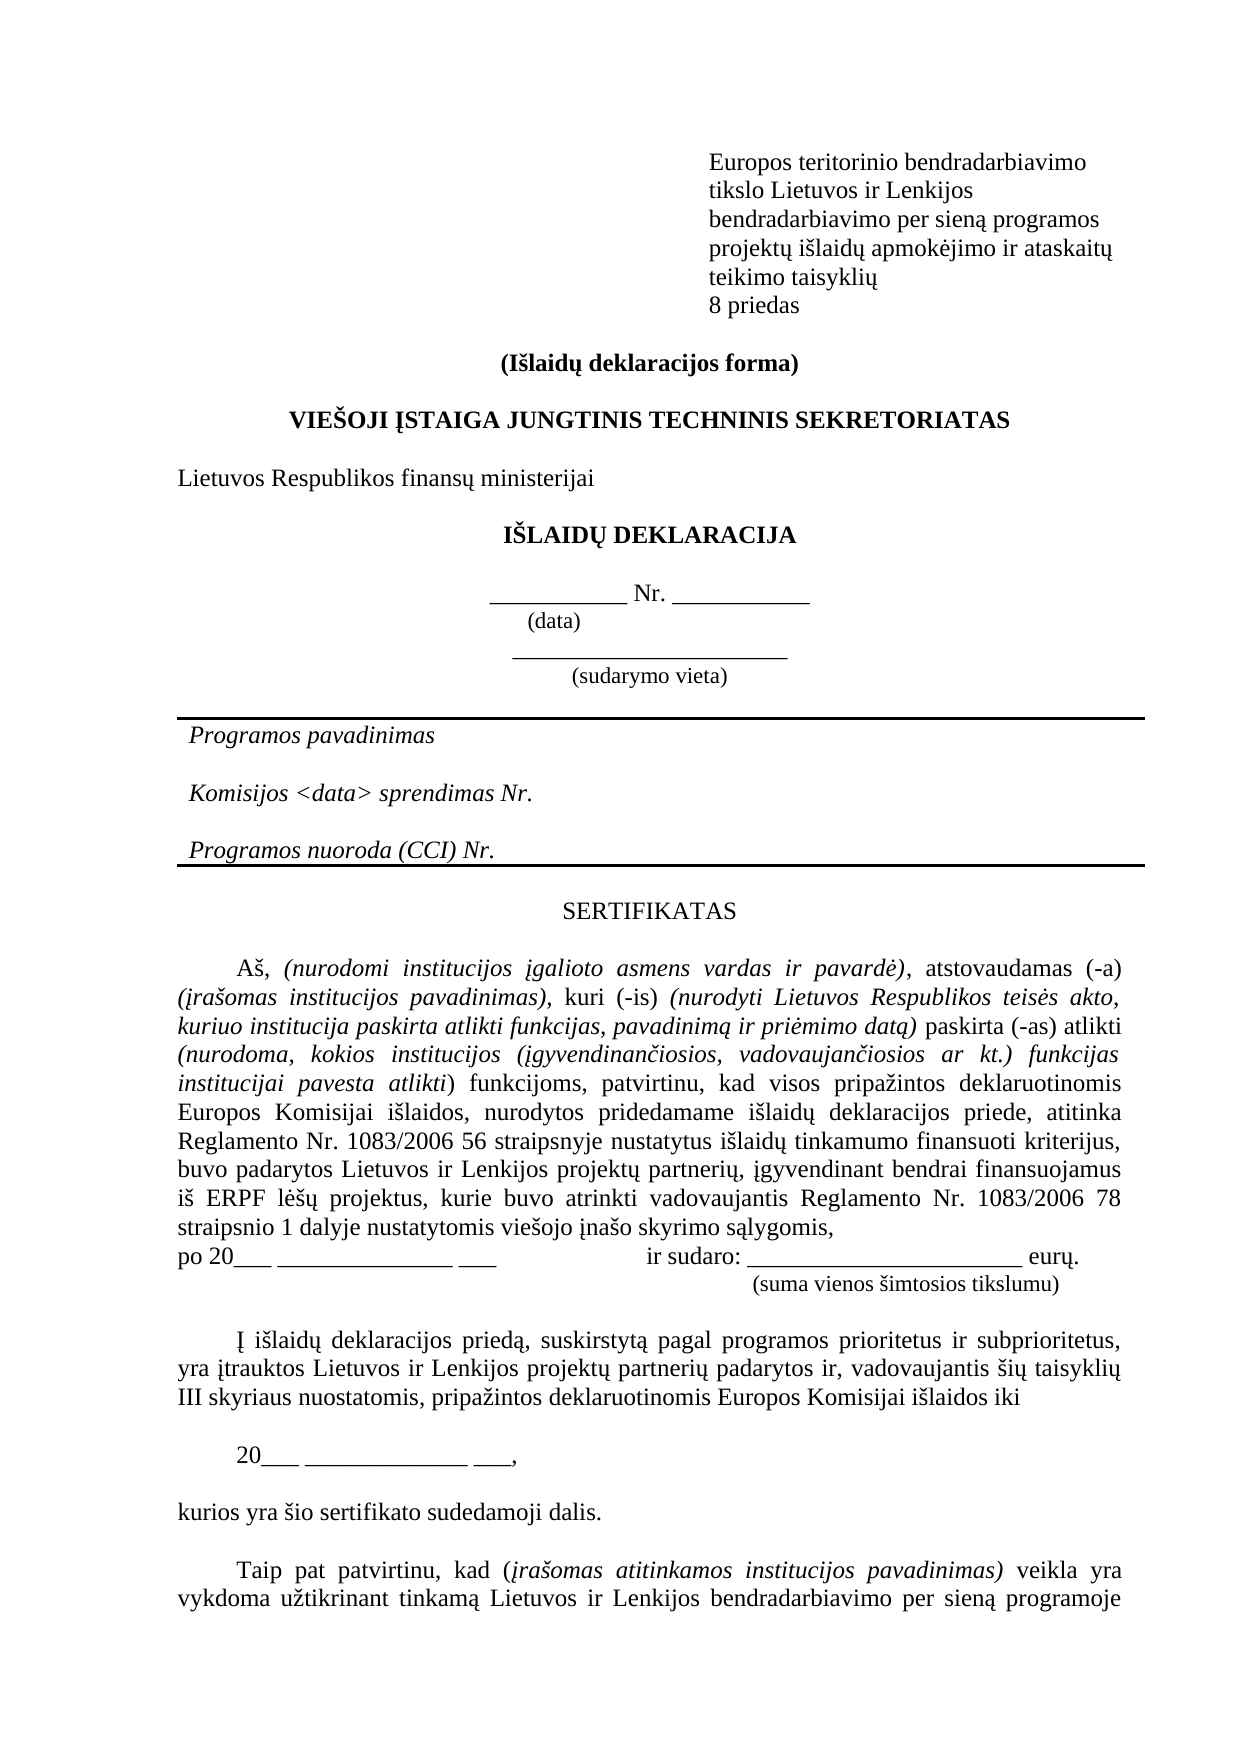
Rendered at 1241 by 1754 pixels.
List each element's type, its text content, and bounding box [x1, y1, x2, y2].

text ___________ Nr. ___________ [177, 578, 1122, 607]
text Taip pat patvirtinu, kad (įrašomas atitinkamos institucijos pavadinimas) veikla yra vykdoma užtikrinant tinkamą Lietuvos ir Lenkijos bendradarbiavimo per sieną programoje [177, 1555, 1122, 1612]
text 20___ _____________ ___, [177, 1440, 1122, 1468]
text teikimo taisyklių [177, 262, 1122, 291]
text 8 priedas [177, 291, 1122, 319]
text kurios yra šio sertifikato sudedamoji dalis. [177, 1497, 1122, 1526]
text Lietuvos Respublikos finansų ministerijai [177, 463, 1122, 492]
text po 20___ ______________ ___ ir sudaro: ______________________ eurų. [177, 1241, 1122, 1269]
text IŠLAIDŲ DEKLARACIJA [177, 521, 1122, 549]
text VIEŠOJI ĮSTAIGA JUNGTINIS TECHNINIS SEKRETORIATAS [177, 406, 1122, 434]
text projektų išlaidų apmokėjimo ir ataskaitų [177, 233, 1122, 262]
text tikslo Lietuvos ir Lenkijos [177, 176, 1122, 204]
text Į išlaidų deklaracijos priedą, suskirstytą pagal programos prioritetus ir subprioritetus, yra įtrauktos Lietuvos ir Lenkijos projektų partnerių padarytos ir, vadovaujantis šių taisyklių III skyriaus nuostatomis, pripažintos deklaruotinomis Europos Komisijai išlaidos iki [177, 1325, 1122, 1411]
text (sudarymo vieta) [177, 662, 1122, 688]
text (suma vienos šimtosios tikslumu) [752, 1269, 1122, 1296]
text bendradarbiavimo per sieną programos [177, 204, 1122, 233]
text Aš, (nurodomi institucijos įgalioto asmens vardas ir pavardė), atstovaudamas (-a) (įrašomas institucijos pavadinimas), kuri (-is) (nurodyti Lietuvos Respublikos teisės akto, kuriuo institucija paskirta atlikti funkcijas, pavadinimą ir priėmimo datą) paskirta (-as) atlikti (nurodoma, kokios institucijos (įgyvendinančiosios, vadovaujančiosios ar kt.) funkcijas institucijai pavesta atlikti) funkcijoms, patvirtinu, kad visos pripažintos deklaruotinomis Europos Komisijai išlaidos, nurodytos pridedamame išlaidų deklaracijos priede, atitinka Reglamento Nr. 1083/2006 56 straipsnyje nustatytus išlaidų tinkamumo finansuoti kriterijus, buvo padarytos Lietuvos ir Lenkijos projektų partnerių, įgyvendinant bendrai finansuojamus iš ERPF lėšų projektus, kurie buvo atrinkti vadovaujantis Reglamento Nr. 1083/2006 78 straipsnio 1 dalyje nustatytomis viešojo įnašo skyrimo sąlygomis, [177, 953, 1122, 1241]
text Europos teritorinio bendradarbiavimo [177, 147, 1122, 176]
text ______________________ [177, 633, 1122, 662]
text (data) [527, 607, 1122, 633]
text SERTIFIKATAS [177, 896, 1122, 924]
text (Išlaidų deklaracijos forma) [177, 348, 1122, 377]
table_header Programos pavadinimas Komisijos <data> sprendimas Nr. Programos nuoroda (CCI) Nr. [177, 720, 1144, 864]
